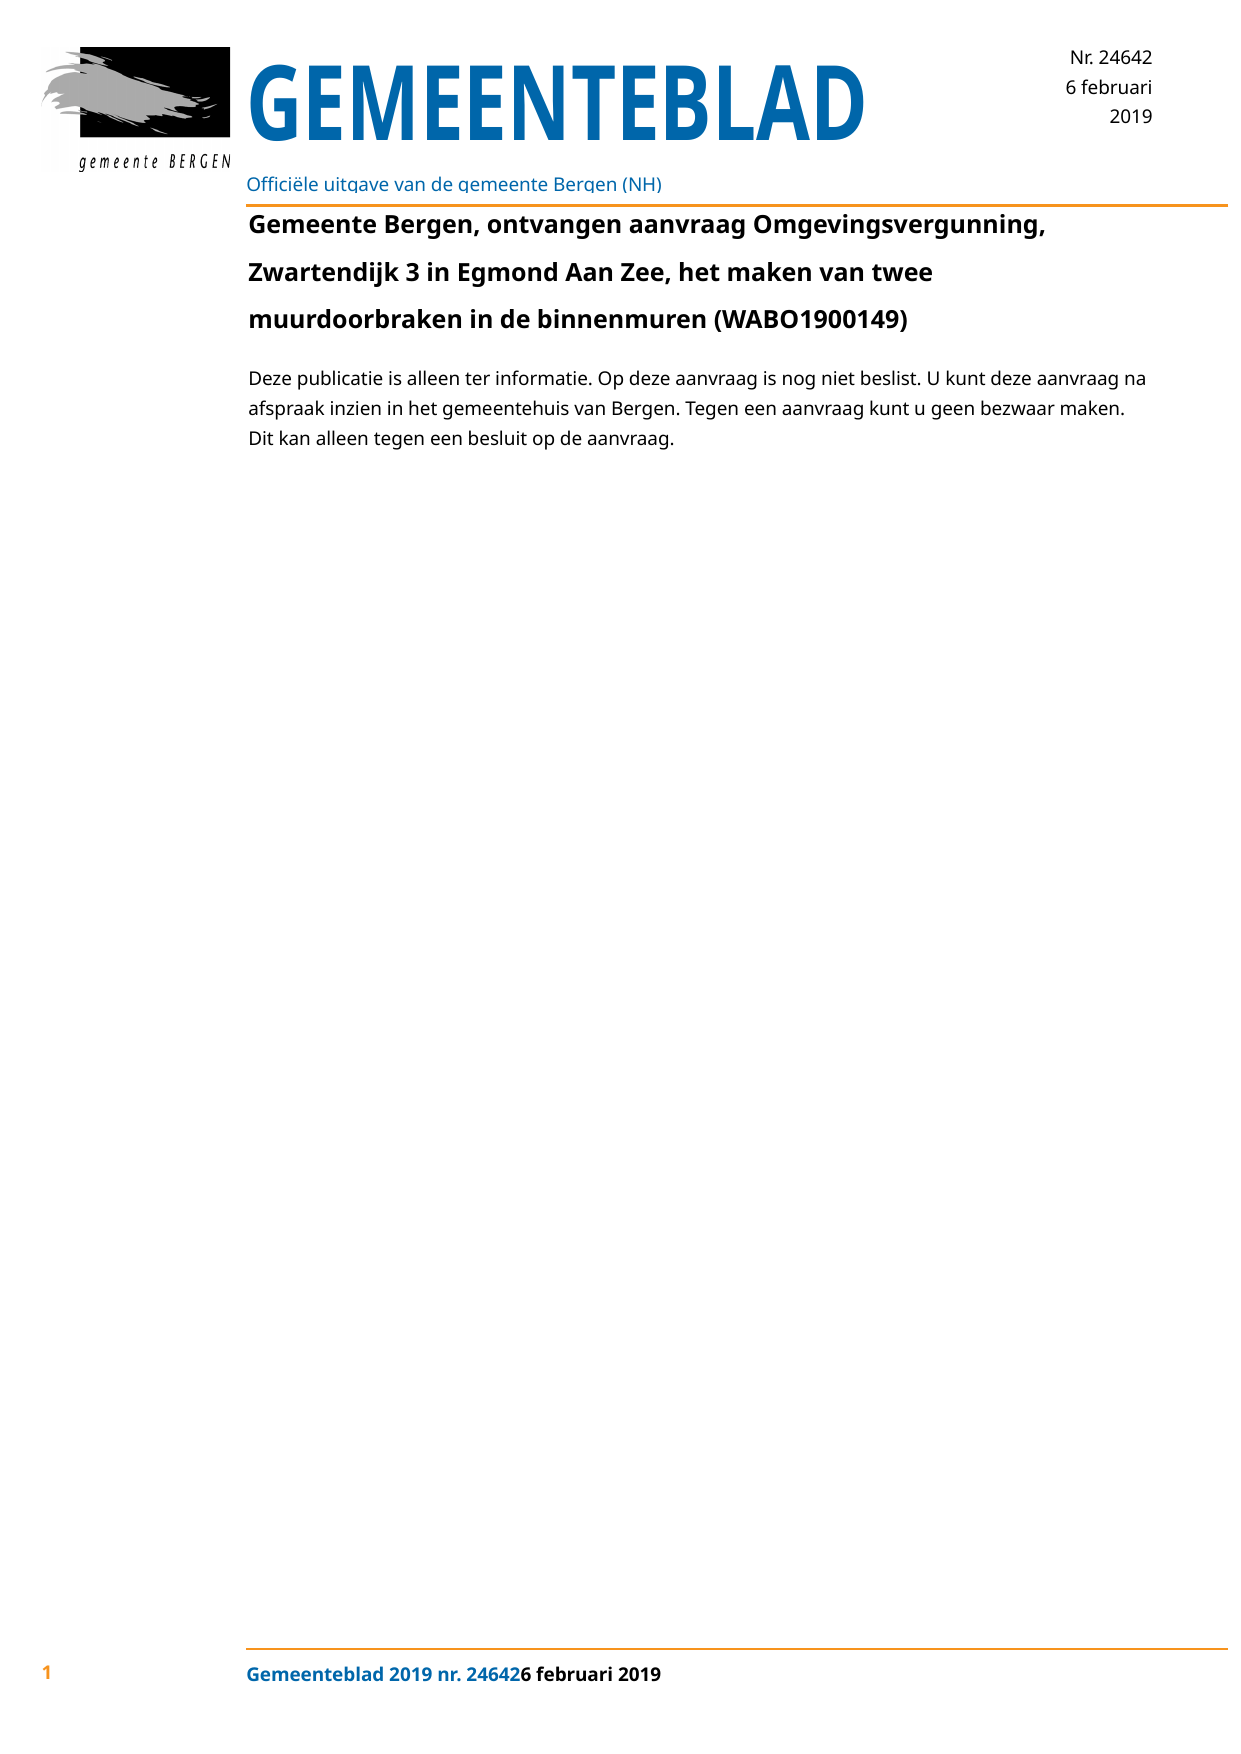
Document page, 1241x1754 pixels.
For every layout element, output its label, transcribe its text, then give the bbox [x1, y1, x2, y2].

text Deze publicatie is alleen ter informatie. Op deze aanvraag is nog niet beslist. U kunt deze aanvraag na afspraak inzien in het gemeentehuis van Bergen. Tegen een aanvraag kunt u geen bezwaar maken. Dit kan alleen tegen een besluit op de aanvraag. [248, 366, 1152, 450]
picture [41, 47, 231, 172]
text Gemeente Bergen, ontvangen aanvraag Omgevingsvergunning, Zwartendijk 3 in Egmond Aan Zee, het maken van twee muurdoorbraken in de binnenmuren (WABO1900149) [248, 207, 1152, 336]
